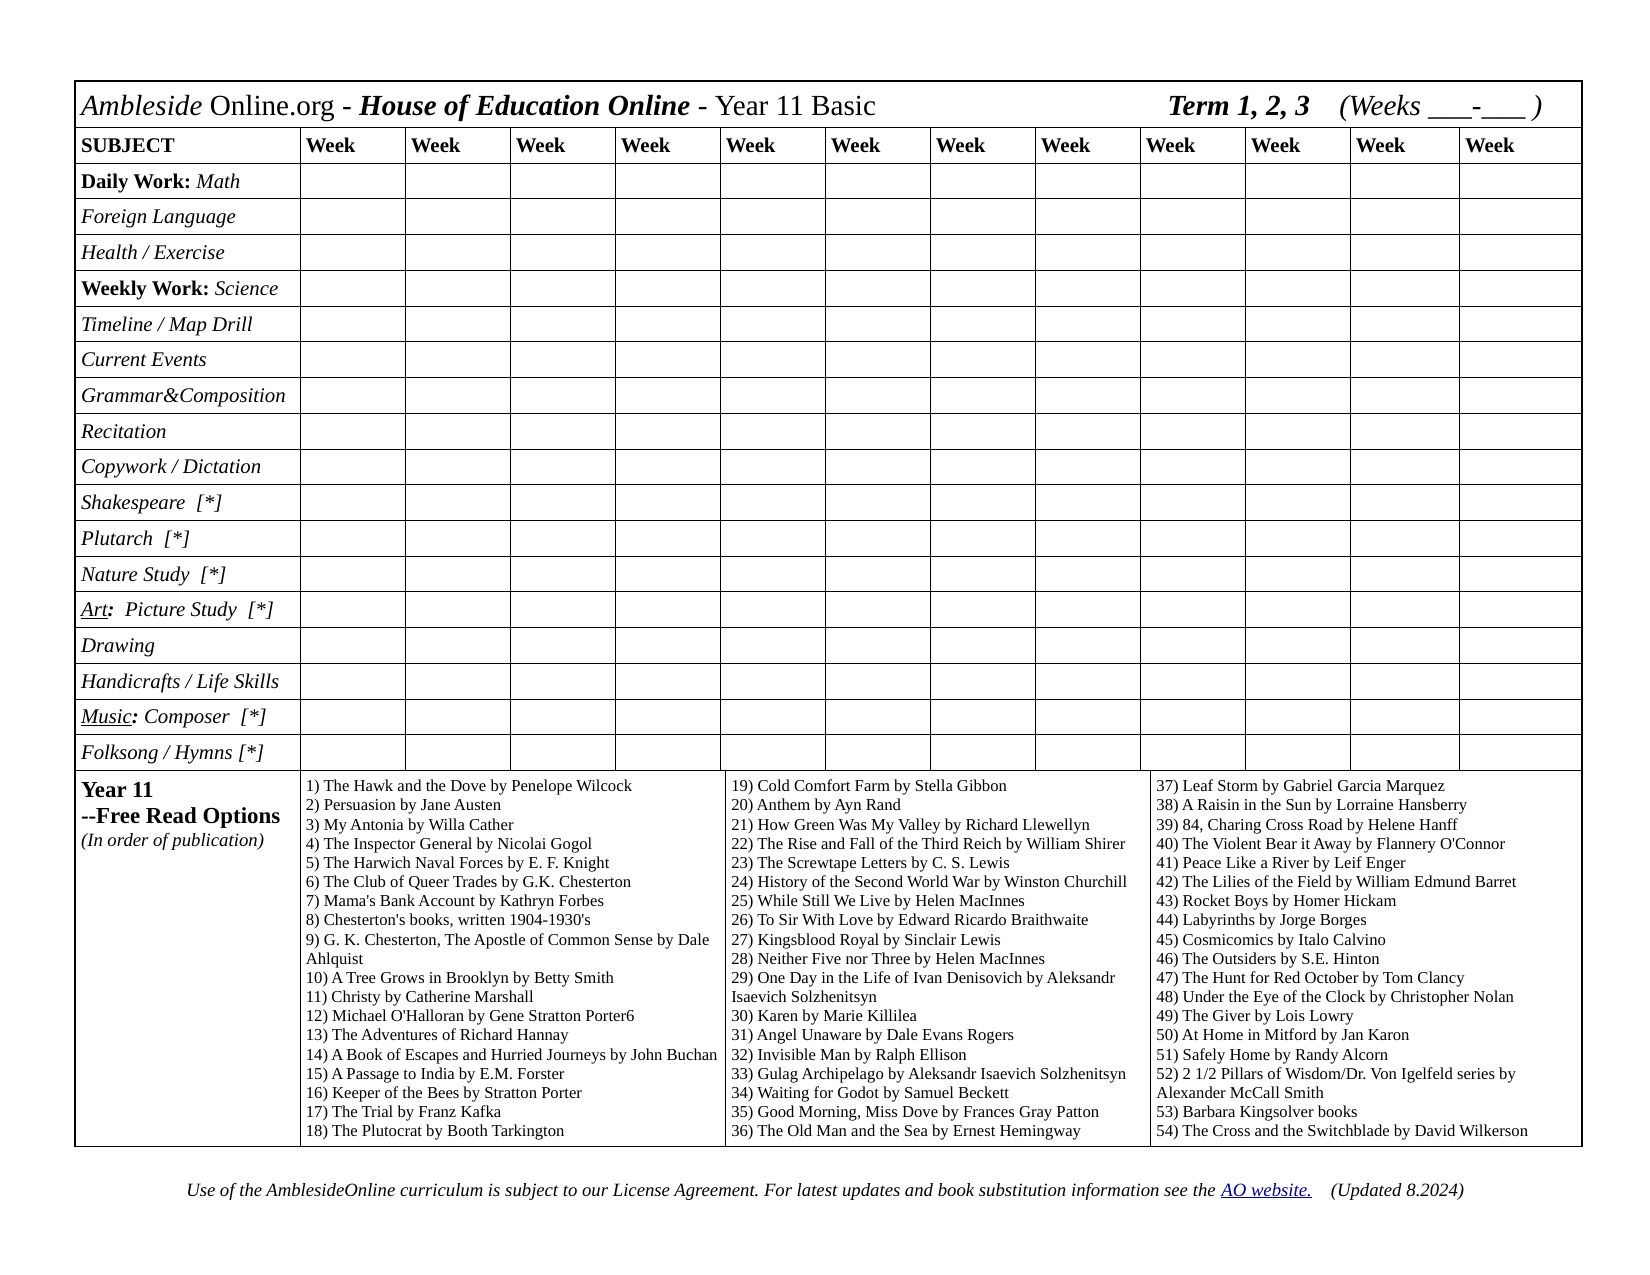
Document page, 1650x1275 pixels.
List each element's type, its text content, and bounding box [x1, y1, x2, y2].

table_cell [1036, 414, 1140, 448]
table_cell Daily Work: Math [76, 164, 300, 198]
table_cell [301, 557, 405, 591]
table_cell [511, 342, 615, 377]
table_cell Drawing [76, 628, 300, 663]
table_cell [1351, 342, 1459, 377]
table_cell [1036, 700, 1140, 734]
table_cell [406, 557, 510, 591]
table_cell [931, 271, 1035, 306]
table_cell [406, 235, 510, 270]
table_cell [1460, 450, 1581, 484]
table_cell [1246, 414, 1350, 448]
table_cell [1246, 307, 1350, 341]
table_cell [301, 628, 405, 663]
table_cell [826, 735, 930, 770]
table_cell SUBJECT [76, 128, 300, 163]
table_cell [1246, 342, 1350, 377]
table_cell [1246, 450, 1350, 484]
table_cell [721, 735, 825, 770]
table_cell Copywork / Dictation [76, 450, 300, 484]
table_cell [1036, 628, 1140, 663]
table_cell [406, 521, 510, 556]
table_cell [1351, 664, 1459, 698]
table_cell [1351, 450, 1459, 484]
table_cell [511, 592, 615, 627]
table_cell [616, 307, 720, 341]
table_cell [1141, 235, 1245, 270]
table_cell [1460, 235, 1581, 270]
table_cell Shakespeare [*] [76, 485, 300, 520]
table_cell [1141, 664, 1245, 698]
table_cell 37) Leaf Storm by Gabriel Garcia Marquez 38) A Raisin in the Sun by Lorraine Hansberry 39) 84, Charing Cross Road by Helene Hanff 40) The Violent Bear it Away by Flannery O'Connor 41) Peace Like a River by Leif Enger 42) The Lilies of the Field by William Edmund Barret 43) Rocket Boys by Homer Hickam 44) Labyrinths by Jorge Borges 45) Cosmicomics by Italo Calvino 46) The Outsiders by S.E. Hinton 47) The Hunt for Red October by Tom Clancy 48) Under the Eye of the Clock by Christopher Nolan 49) The Giver by Lois Lowry 50) At Home in Mitford by Jan Karon 51) Safely Home by Randy Alcorn 52) 2 1/2 Pillars of Wisdom/Dr. Von Igelfeld series by Alexander McCall Smith 53) Barbara Kingsolver books 54) The Cross and the Switchblade by David Wilkerson [1151, 771, 1581, 1146]
table_cell Music: Composer [*] [76, 700, 300, 734]
table_cell [721, 450, 825, 484]
table_cell Art: Picture Study [*] [76, 592, 300, 627]
table_cell [826, 199, 930, 234]
table_cell [1141, 378, 1245, 413]
table_cell [616, 271, 720, 306]
table_cell [1036, 557, 1140, 591]
table_cell [721, 700, 825, 734]
table_cell [931, 664, 1035, 698]
table_cell [511, 735, 615, 770]
table_cell [1141, 199, 1245, 234]
table_cell [1036, 199, 1140, 234]
table_cell [406, 414, 510, 448]
table_cell [826, 664, 930, 698]
table_cell [931, 414, 1035, 448]
table_cell [1351, 592, 1459, 627]
table_cell [1460, 628, 1581, 663]
table_cell [1351, 521, 1459, 556]
table_cell Week [301, 128, 405, 163]
table_cell Week [826, 128, 930, 163]
table_cell [616, 700, 720, 734]
table_cell [1141, 307, 1245, 341]
table_cell Week [1460, 128, 1581, 163]
table_cell [406, 342, 510, 377]
table_cell [511, 307, 615, 341]
table_cell Week [1246, 128, 1350, 163]
table_cell Week [511, 128, 615, 163]
table_cell [931, 342, 1035, 377]
table_cell [406, 271, 510, 306]
table_cell Week [406, 128, 510, 163]
table_cell Foreign Language [76, 199, 300, 234]
table_cell [616, 735, 720, 770]
table_cell [931, 164, 1035, 198]
table_cell [616, 664, 720, 698]
table_cell [826, 485, 930, 520]
table_cell Grammar&Composition [76, 378, 300, 413]
table_cell [1246, 235, 1350, 270]
table_cell [1036, 235, 1140, 270]
table_cell [931, 235, 1035, 270]
table_cell [301, 664, 405, 698]
table_cell [1351, 199, 1459, 234]
table_cell [721, 271, 825, 306]
table_cell [826, 700, 930, 734]
table_cell [301, 592, 405, 627]
table_cell [826, 307, 930, 341]
table_cell Year 11 --Free Read Options (In order of publication) [76, 771, 300, 1146]
table_cell [616, 592, 720, 627]
table_cell [511, 557, 615, 591]
table_cell [301, 450, 405, 484]
table_cell [826, 414, 930, 448]
table_header Ambleside Online.org - House of Education Online - Year 11 Basic Term 1, 2, 3 (Weeks ___-___ ) [76, 82, 1581, 127]
table_cell [1141, 628, 1245, 663]
table_cell [1036, 271, 1140, 306]
table_cell [826, 450, 930, 484]
table_cell [1141, 700, 1245, 734]
table_cell [1036, 450, 1140, 484]
table_cell [931, 700, 1035, 734]
table_cell [616, 414, 720, 448]
table_cell [1460, 521, 1581, 556]
table_cell 1) The Hawk and the Dove by Penelope Wilcock 2) Persuasion by Jane Austen 3) My Antonia by Willa Cather 4) The Inspector General by Nicolai Gogol 5) The Harwich Naval Forces by E. F. Knight 6) The Club of Queer Trades by G.K. Chesterton 7) Mama's Bank Account by Kathryn Forbes 8) Chesterton's books, written 1904-1930's 9) G. K. Chesterton, The Apostle of Common Sense by Dale Ahlquist 10) A Tree Grows in Brooklyn by Betty Smith 11) Christy by Catherine Marshall 12) Michael O'Halloran by Gene Stratton Porter6 13) The Adventures of Richard Hannay 14) A Book of Escapes and Hurried Journeys by John Buchan 15) A Passage to India by E.M. Forster 16) Keeper of the Bees by Stratton Porter 17) The Trial by Franz Kafka 18) The Plutocrat by Booth Tarkington [301, 771, 725, 1146]
table_cell [931, 307, 1035, 341]
table_cell Week [1351, 128, 1459, 163]
table_cell [721, 378, 825, 413]
table_cell [301, 521, 405, 556]
table_cell [1141, 271, 1245, 306]
table_cell [511, 664, 615, 698]
table_cell Timeline / Map Drill [76, 307, 300, 341]
table_cell [1246, 628, 1350, 663]
table_cell [406, 378, 510, 413]
table_cell [931, 378, 1035, 413]
table_cell [1246, 664, 1350, 698]
table_cell [1246, 164, 1350, 198]
table_cell [616, 450, 720, 484]
table_cell [1036, 735, 1140, 770]
table_cell Week [1141, 128, 1245, 163]
table_cell [721, 557, 825, 591]
table_cell [721, 664, 825, 698]
table_cell [1351, 307, 1459, 341]
table_cell [301, 414, 405, 448]
table_cell [826, 628, 930, 663]
table_cell [1246, 735, 1350, 770]
table_cell [301, 485, 405, 520]
table_cell [1246, 557, 1350, 591]
table_cell [1141, 557, 1245, 591]
table_cell [511, 521, 615, 556]
table_cell [616, 235, 720, 270]
table_cell [1460, 199, 1581, 234]
table_cell [301, 735, 405, 770]
table_cell [1351, 628, 1459, 663]
table_cell [721, 342, 825, 377]
table_cell [616, 521, 720, 556]
table_cell Week [721, 128, 825, 163]
table_cell Handicrafts / Life Skills [76, 664, 300, 698]
table_cell [721, 592, 825, 627]
table_cell [721, 164, 825, 198]
table_cell [1351, 271, 1459, 306]
table_cell [616, 628, 720, 663]
table_cell [1351, 735, 1459, 770]
table_cell [1036, 485, 1140, 520]
table_cell Current Events [76, 342, 300, 377]
table_cell [1460, 557, 1581, 591]
table_cell [616, 342, 720, 377]
table_cell [826, 378, 930, 413]
table_cell [721, 307, 825, 341]
table_cell [1460, 378, 1581, 413]
table_cell [511, 485, 615, 520]
table_cell [721, 235, 825, 270]
table_cell [406, 307, 510, 341]
table_cell Week [616, 128, 720, 163]
table_cell [301, 199, 405, 234]
table_cell [301, 271, 405, 306]
table_cell [511, 164, 615, 198]
table_cell [1141, 592, 1245, 627]
table_cell [1460, 664, 1581, 698]
table_cell [1036, 307, 1140, 341]
table_cell [1246, 378, 1350, 413]
table_cell [1460, 735, 1581, 770]
table_cell [1246, 700, 1350, 734]
table_cell [1351, 485, 1459, 520]
table_cell [931, 450, 1035, 484]
table_cell [511, 450, 615, 484]
table_cell [1460, 307, 1581, 341]
table_cell [826, 271, 930, 306]
table_cell [826, 164, 930, 198]
table_cell [1351, 235, 1459, 270]
table_cell [931, 485, 1035, 520]
table_cell [616, 199, 720, 234]
table_cell [1351, 700, 1459, 734]
table_cell [1460, 342, 1581, 377]
table_cell [1460, 485, 1581, 520]
table_cell [1141, 735, 1245, 770]
table_cell [511, 378, 615, 413]
table_cell [1460, 592, 1581, 627]
table_cell [1460, 700, 1581, 734]
table_cell [721, 414, 825, 448]
table_cell [511, 628, 615, 663]
table_cell [511, 271, 615, 306]
table_cell [406, 628, 510, 663]
table_cell Week [931, 128, 1035, 163]
table_cell [931, 592, 1035, 627]
table_cell [826, 557, 930, 591]
table_cell [721, 628, 825, 663]
table_cell Week [1036, 128, 1140, 163]
table_cell [406, 164, 510, 198]
table_cell [406, 664, 510, 698]
table_cell [301, 700, 405, 734]
table_cell [931, 628, 1035, 663]
table_cell [1460, 164, 1581, 198]
table_cell [1351, 557, 1459, 591]
table_cell [511, 199, 615, 234]
table_cell [931, 521, 1035, 556]
table_cell [826, 235, 930, 270]
table_cell [1246, 199, 1350, 234]
table_cell [1246, 592, 1350, 627]
table_cell [406, 592, 510, 627]
table_cell [931, 735, 1035, 770]
table_cell Plutarch [*] [76, 521, 300, 556]
table_cell [1460, 414, 1581, 448]
table_cell [301, 342, 405, 377]
table_cell [826, 592, 930, 627]
table_cell Nature Study [*] [76, 557, 300, 591]
table_cell 19) Cold Comfort Farm by Stella Gibbon 20) Anthem by Ayn Rand 21) How Green Was My Valley by Richard Llewellyn 22) The Rise and Fall of the Third Reich by William Shirer 23) The Screwtape Letters by C. S. Lewis 24) History of the Second World War by Winston Churchill 25) While Still We Live by Helen MacInnes 26) To Sir With Love by Edward Ricardo Braithwaite 27) Kingsblood Royal by Sinclair Lewis 28) Neither Five nor Three by Helen MacInnes 29) One Day in the Life of Ivan Denisovich by Aleksandr Isaevich Solzhenitsyn 30) Karen by Marie Killilea 31) Angel Unaware by Dale Evans Rogers 32) Invisible Man by Ralph Ellison 33) Gulag Archipelago by Aleksandr Isaevich Solzhenitsyn 34) Waiting for Godot by Samuel Beckett 35) Good Morning, Miss Dove by Frances Gray Patton 36) The Old Man and the Sea by Ernest Hemingway [726, 771, 1150, 1146]
table_cell [1141, 521, 1245, 556]
table_cell [721, 521, 825, 556]
table_cell [826, 521, 930, 556]
table_cell [406, 485, 510, 520]
table_cell [616, 164, 720, 198]
table_cell [1141, 414, 1245, 448]
table_cell [1036, 378, 1140, 413]
table_cell [1246, 271, 1350, 306]
table_cell Recitation [76, 414, 300, 448]
table_cell [826, 342, 930, 377]
table_cell [1351, 164, 1459, 198]
table_cell [721, 485, 825, 520]
table_cell [406, 700, 510, 734]
table_cell [931, 557, 1035, 591]
table_cell [406, 199, 510, 234]
table_cell [1036, 342, 1140, 377]
table_cell [1246, 521, 1350, 556]
table_cell [616, 378, 720, 413]
table_cell [1036, 664, 1140, 698]
table_cell Health / Exercise [76, 235, 300, 270]
table_cell [406, 450, 510, 484]
table_cell [1036, 164, 1140, 198]
table_cell [616, 557, 720, 591]
table_cell [1246, 485, 1350, 520]
table_cell Folksong / Hymns [*] [76, 735, 300, 770]
table_cell [301, 378, 405, 413]
table_cell [616, 485, 720, 520]
table_cell [721, 199, 825, 234]
table_cell [301, 235, 405, 270]
table_cell [1036, 521, 1140, 556]
table_cell [1141, 342, 1245, 377]
table_cell [1141, 450, 1245, 484]
table_cell [931, 199, 1035, 234]
table_cell [301, 164, 405, 198]
table_cell [406, 735, 510, 770]
table_cell [511, 700, 615, 734]
table_cell [1351, 414, 1459, 448]
table_cell [1141, 164, 1245, 198]
table_cell Weekly Work: Science [76, 271, 300, 306]
table_cell [1351, 378, 1459, 413]
table_cell [511, 414, 615, 448]
table_cell [1460, 271, 1581, 306]
table_cell [511, 235, 615, 270]
table_cell [301, 307, 405, 341]
table_cell [1036, 592, 1140, 627]
table_cell [1141, 485, 1245, 520]
